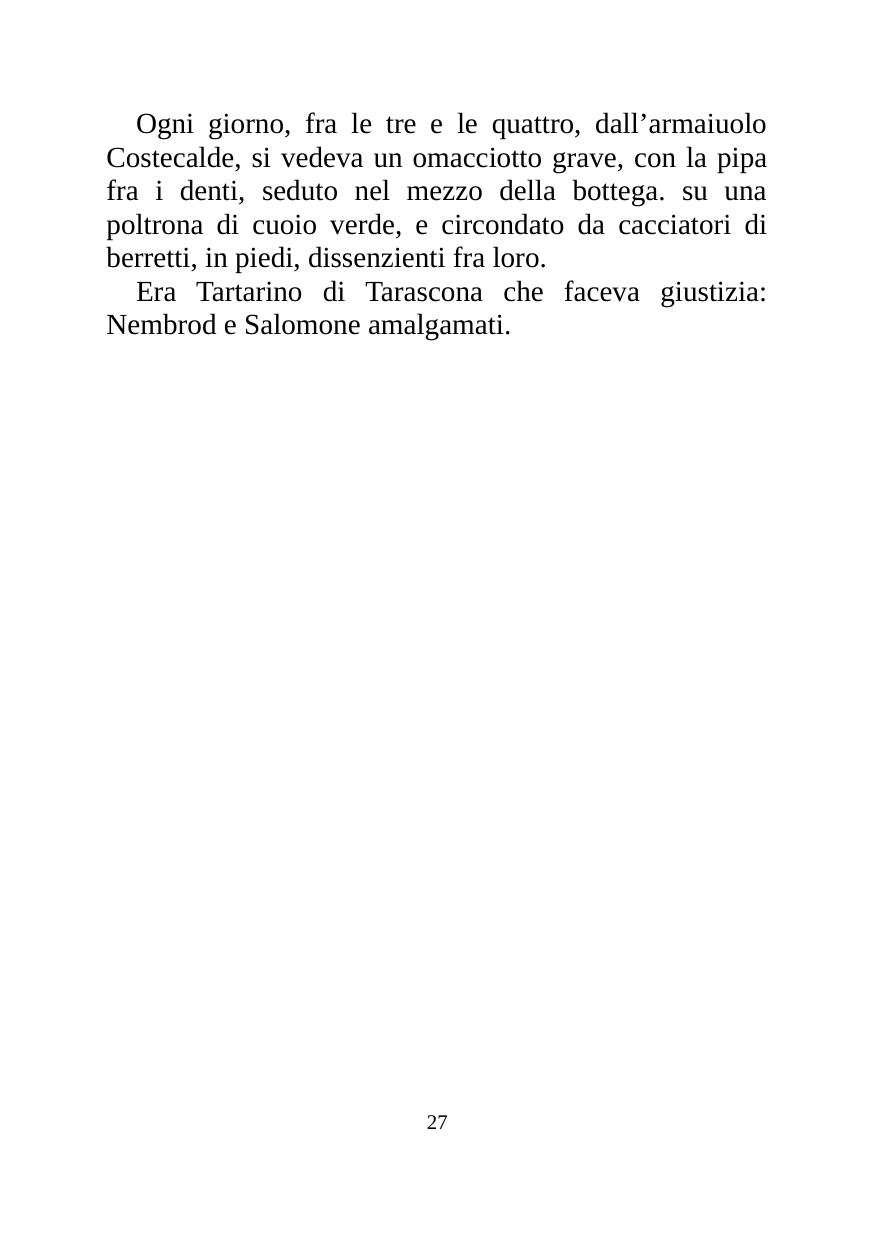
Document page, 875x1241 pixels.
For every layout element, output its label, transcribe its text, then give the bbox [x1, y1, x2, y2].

text Ogni giorno, fra le tre e le quattro, dall’armaiuolo Costecalde, si vedeva un omacciotto grave, con la pipa fra i denti, seduto nel mezzo della bottega. su una poltrona di cuoio verde, e circondato da cacciatori di berretti, in piedi, dissenzienti fra loro. [106, 106, 768, 274]
text Era Tartarino di Tarascona che faceva giustizia: Nembrod e Salomone amalgamati. [106, 274, 768, 341]
